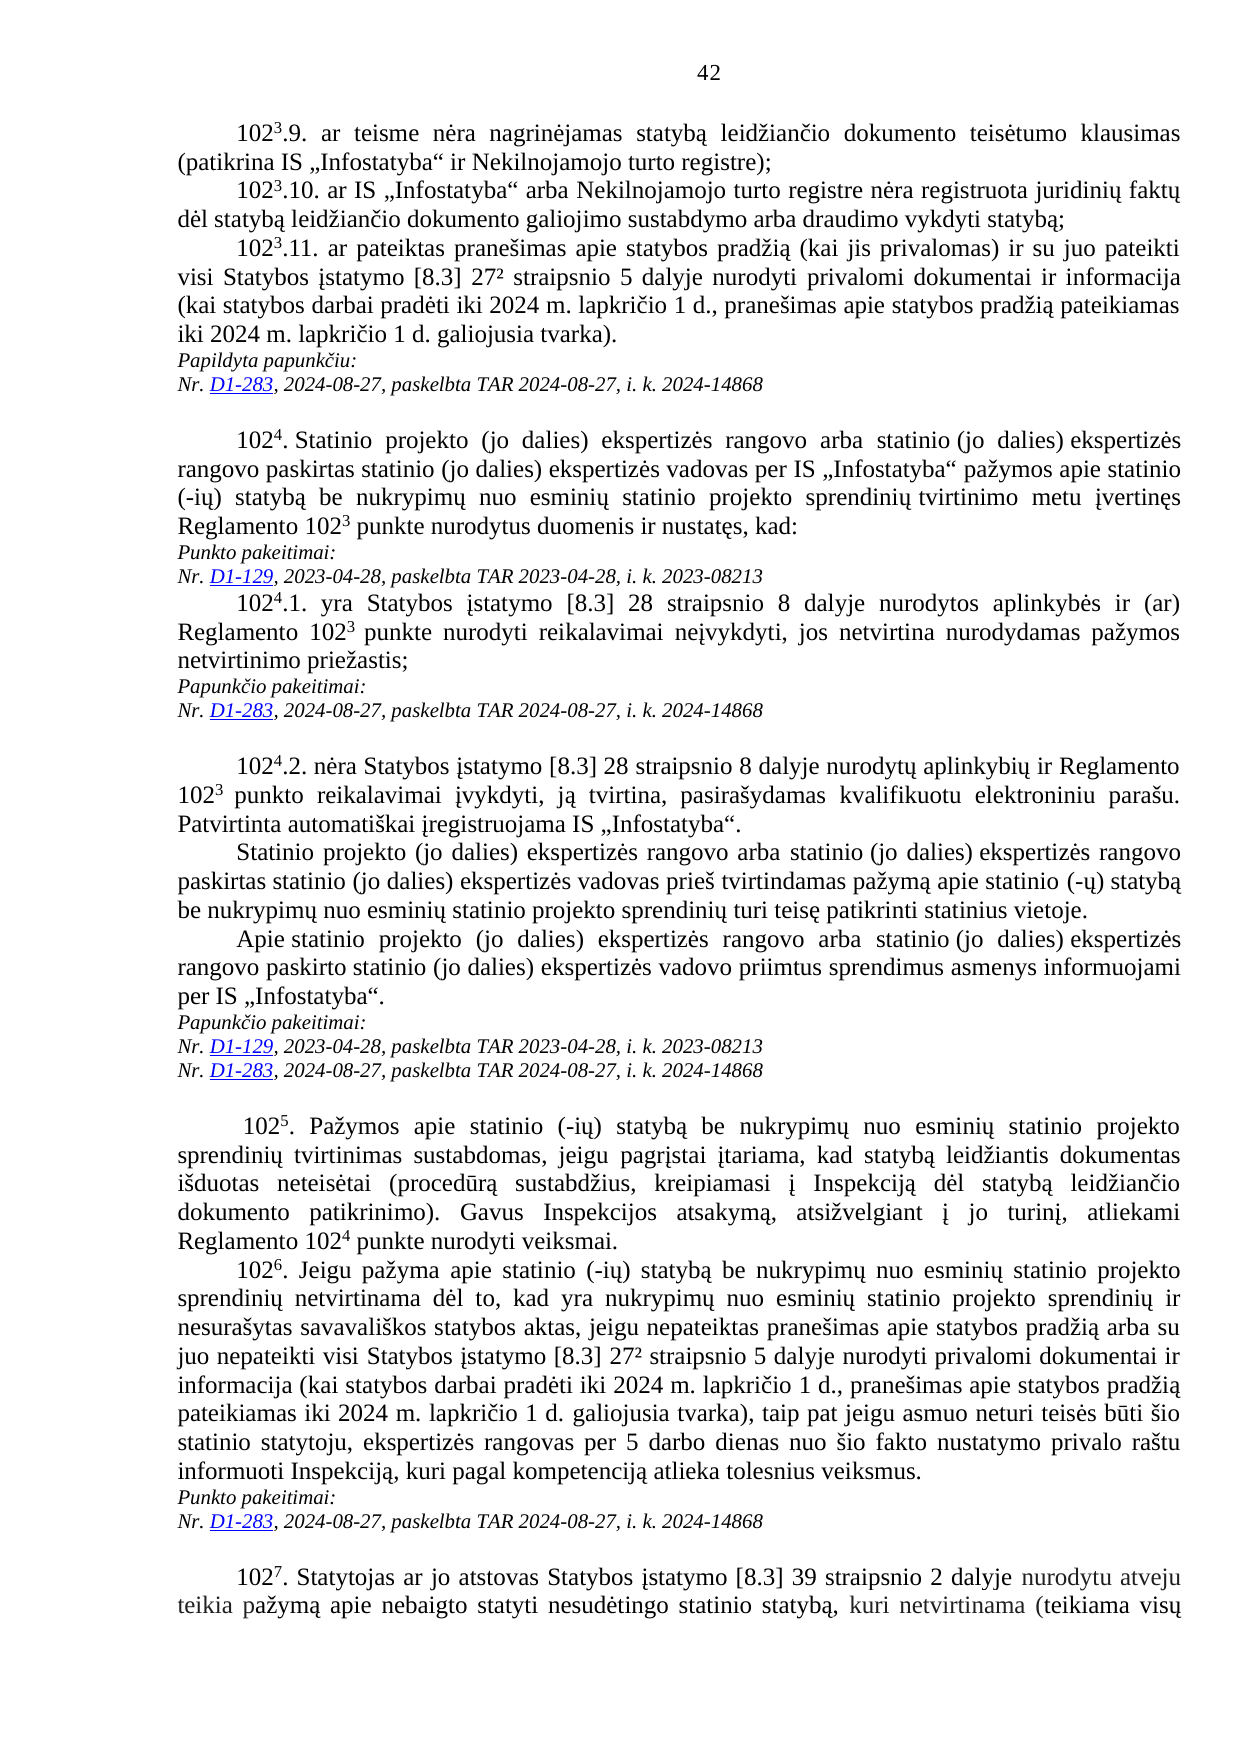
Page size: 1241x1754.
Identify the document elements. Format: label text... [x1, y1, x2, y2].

text 1025. Pažymos apie statinio (-ių) statybą be nukrypimų nuo esminių statinio projekto sprendinių tvirtinimas sustabdomas, jeigu pagrįstai įtariama, kad statybą leidžiantis dokumentas išduotas neteisėtai (procedūrą sustabdžius, kreipiamasi į Inspekciją dėl statybą leidžiančio dokumento patikrinimo). Gavus Inspekcijos atsakymą, atsižvelgiant į jo turinį, atliekami Reglamento 1024 punkte nurodyti veiksmai. [177, 1111, 1181, 1255]
text Nr. D1-283, 2024-08-27, paskelbta TAR 2024-08-27, i. k. 2024-14868 [177, 1058, 1181, 1082]
text Papunkčio pakeitimai: [177, 674, 1181, 698]
text 1024.2. nėra Statybos įstatymo [8.3] 28 straipsnio 8 dalyje nurodytų aplinkybių ir Reglamento 1023 punkto reikalavimai įvykdyti, ją tvirtina, pasirašydamas kvalifikuotu elektroniniu parašu. Patvirtinta automatiškai įregistruojama IS „Infostatyba“. [177, 751, 1181, 837]
text Apie statinio projekto (jo dalies) ekspertizės rangovo arba statinio (jo dalies) ekspertizės rangovo paskirto statinio (jo dalies) ekspertizės vadovo priimtus sprendimus asmenys informuojami per IS „Infostatyba“. [177, 924, 1181, 1010]
text Nr. D1-283, 2024-08-27, paskelbta TAR 2024-08-27, i. k. 2024-14868 [177, 372, 1181, 396]
text 1023.10. ar IS „Infostatyba“ arba Nekilnojamojo turto registre nėra registruota juridinių faktų dėl statybą leidžiančio dokumento galiojimo sustabdymo arba draudimo vykdyti statybą; [177, 176, 1181, 233]
text 1027. Statytojas ar jo atstovas Statybos įstatymo [8.3] 39 straipsnio 2 dalyje nurodytu atveju teikia pažymą apie nebaigto statyti nesudėtingo statinio statybą, kuri netvirtinama (teikiama visų [177, 1562, 1181, 1619]
text Nr. D1-283, 2024-08-27, paskelbta TAR 2024-08-27, i. k. 2024-14868 [177, 698, 1181, 722]
text Punkto pakeitimai: [177, 1485, 1181, 1509]
text 1024.1. yra Statybos įstatymo [8.3] 28 straipsnio 8 dalyje nurodytos aplinkybės ir (ar) Reglamento 1023 punkte nurodyti reikalavimai neįvykdyti, jos netvirtina nurodydamas pažymos netvirtinimo priežastis; [177, 588, 1181, 674]
text Papunkčio pakeitimai: [177, 1010, 1181, 1034]
text 1023.9. ar teisme nėra nagrinėjamas statybą leidžiančio dokumento teisėtumo klausimas (patikrina IS „Infostatyba“ ir Nekilnojamojo turto registre); [177, 118, 1181, 176]
text 1023.11. ar pateiktas pranešimas apie statybos pradžią (kai jis privalomas) ir su juo pateikti visi Statybos įstatymo [8.3] 27² straipsnio 5 dalyje nurodyti privalomi dokumentai ir informacija (kai statybos darbai pradėti iki 2024 m. lapkričio 1 d., pranešimas apie statybos pradžią pateikiamas iki 2024 m. lapkričio 1 d. galiojusia tvarka). [177, 233, 1181, 348]
text 1026. Jeigu pažyma apie statinio (-ių) statybą be nukrypimų nuo esminių statinio projekto sprendinių netvirtinama dėl to, kad yra nukrypimų nuo esminių statinio projekto sprendinių ir nesurašytas savavališkos statybos aktas, jeigu nepateiktas pranešimas apie statybos pradžią arba su juo nepateikti visi Statybos įstatymo [8.3] 27² straipsnio 5 dalyje nurodyti privalomi dokumentai ir informacija (kai statybos darbai pradėti iki 2024 m. lapkričio 1 d., pranešimas apie statybos pradžią pateikiamas iki 2024 m. lapkričio 1 d. galiojusia tvarka), taip pat jeigu asmuo neturi teisės būti šio statinio statytoju, ekspertizės rangovas per 5 darbo dienas nuo šio fakto nustatymo privalo raštu informuoti Inspekciją, kuri pagal kompetenciją atlieka tolesnius veiksmus. [177, 1255, 1181, 1485]
text Statinio projekto (jo dalies) ekspertizės rangovo arba statinio (jo dalies) ekspertizės rangovo paskirtas statinio (jo dalies) ekspertizės vadovas prieš tvirtindamas pažymą apie statinio (-ų) statybą be nukrypimų nuo esminių statinio projekto sprendinių turi teisę patikrinti statinius vietoje. [177, 837, 1181, 924]
text Papildyta papunkčiu: [177, 348, 1181, 372]
text Nr. D1-283, 2024-08-27, paskelbta TAR 2024-08-27, i. k. 2024-14868 [177, 1509, 1181, 1533]
text Punkto pakeitimai: [177, 540, 1181, 564]
text 1024. Statinio projekto (jo dalies) ekspertizės rangovo arba statinio (jo dalies) ekspertizės rangovo paskirtas statinio (jo dalies) ekspertizės vadovas per IS „Infostatyba“ pažymos apie statinio (-ių) statybą be nukrypimų nuo esminių statinio projekto sprendinių tvirtinimo metu įvertinęs Reglamento 1023 punkte nurodytus duomenis ir nustatęs, kad: [177, 425, 1181, 540]
text Nr. D1-129, 2023-04-28, paskelbta TAR 2023-04-28, i. k. 2023-08213 [177, 564, 1181, 588]
text Nr. D1-129, 2023-04-28, paskelbta TAR 2023-04-28, i. k. 2023-08213 [177, 1034, 1181, 1058]
